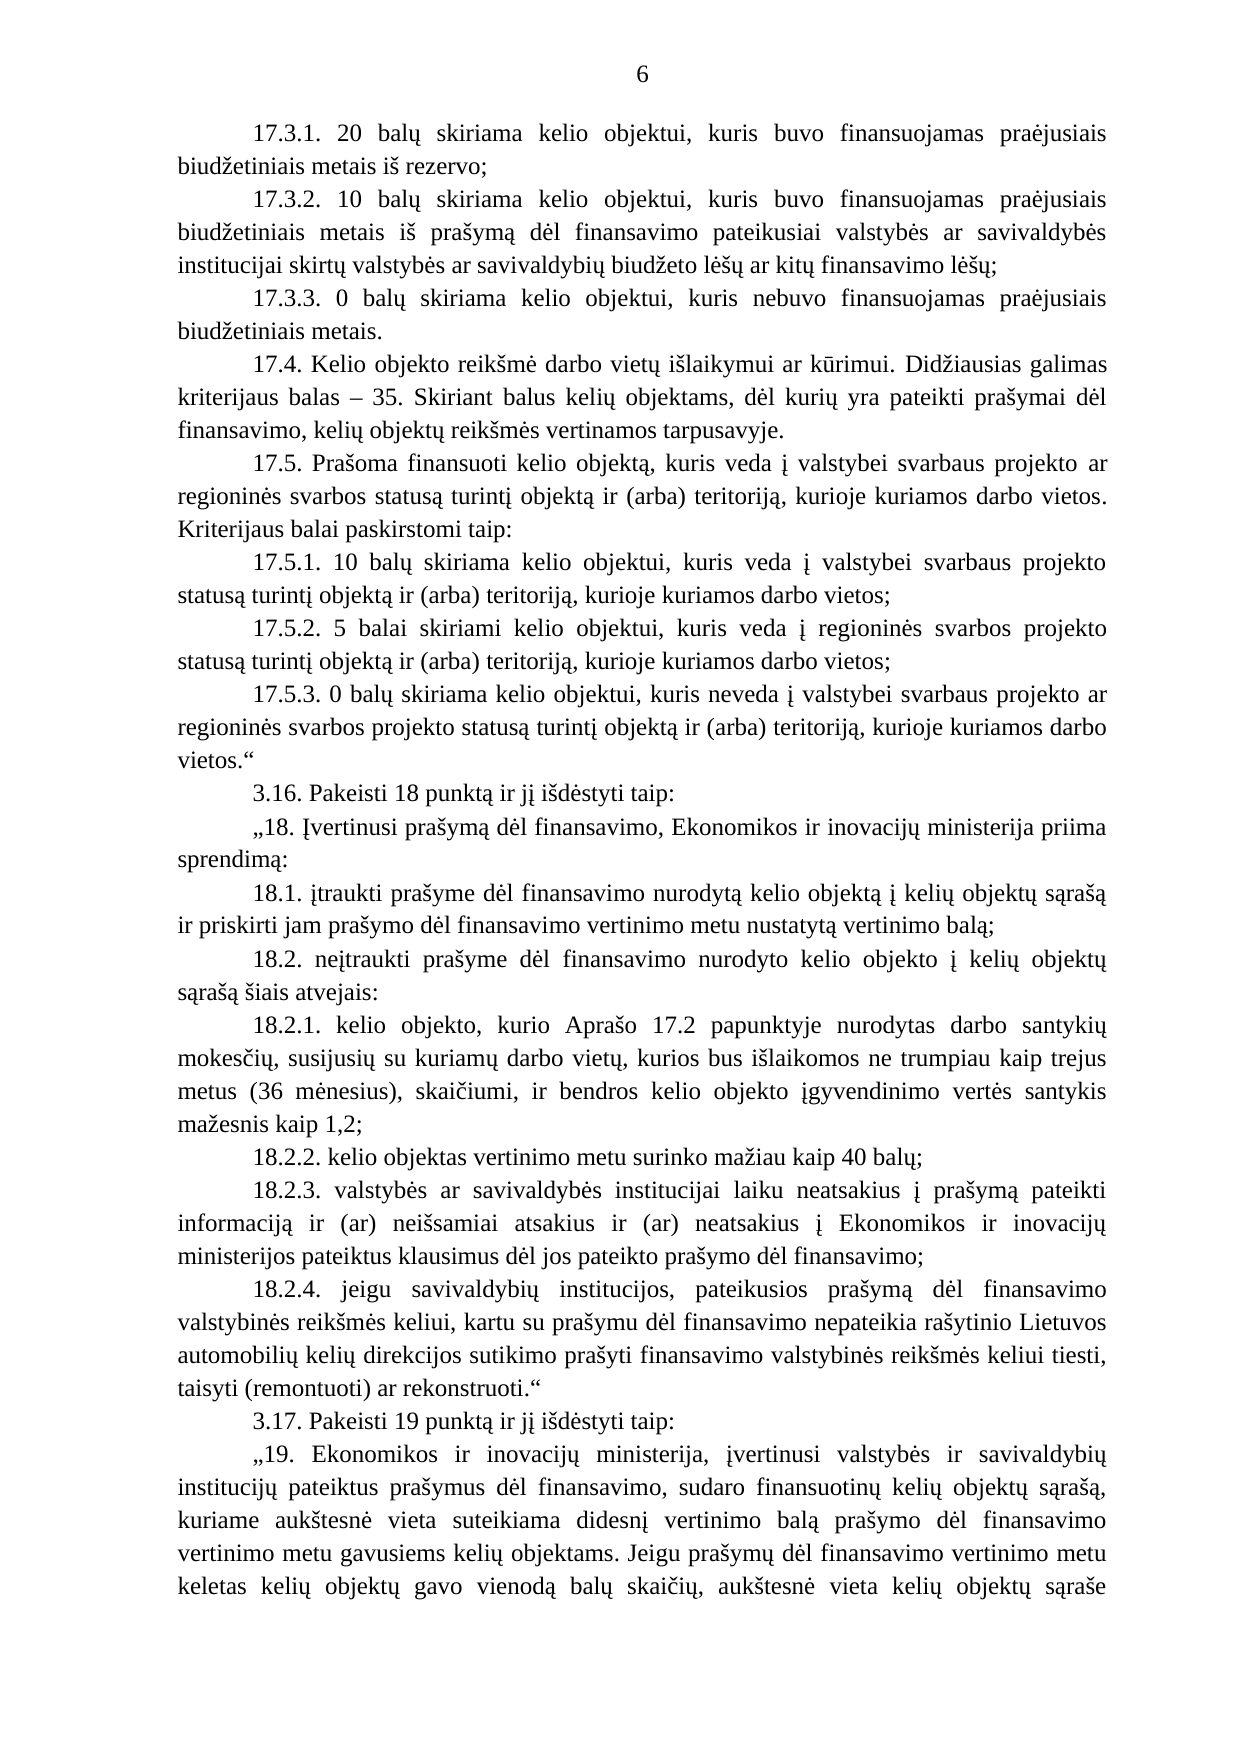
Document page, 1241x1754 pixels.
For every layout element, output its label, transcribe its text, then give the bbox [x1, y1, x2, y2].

text 17.3.2. 10 balų skiriama kelio objektui, kuris buvo finansuojamas praėjusiais biudžetiniais metais iš prašymą dėl finansavimo pateikusiai valstybės ar savivaldybės institucijai skirtų valstybės ar savivaldybių biudžeto lėšų ar kitų finansavimo lėšų; [177, 184, 1107, 279]
text 18.2.3. valstybės ar savivaldybės institucijai laiku neatsakius į prašymą pateikti informaciją ir (ar) neišsamiai atsakius ir (ar) neatsakius į Ekonomikos ir inovacijų ministerijos pateiktus klausimus dėl jos pateikto prašymo dėl finansavimo; [177, 1175, 1107, 1269]
text 17.4. Kelio objekto reikšmė darbo vietų išlaikymui ar kūrimui. Didžiausias galimas kriterijaus balas – 35. Skiriant balus kelių objektams, dėl kurių yra pateikti prašymai dėl finansavimo, kelių objektų reikšmės vertinamos tarpusavyje. [177, 349, 1107, 444]
text 17.3.3. 0 balų skiriama kelio objektui, kuris nebuvo finansuojamas praėjusiais biudžetiniais metais. [177, 283, 1107, 345]
text 17.5.2. 5 balai skiriami kelio objektui, kuris veda į regioninės svarbos projekto statusą turintį objektą ir (arba) teritoriją, kurioje kuriamos darbo vietos; [177, 613, 1107, 675]
text 17.5.3. 0 balų skiriama kelio objektui, kuris neveda į valstybei svarbaus projekto ar regioninės svarbos projekto statusą turintį objektą ir (arba) teritoriją, kurioje kuriamos darbo vietos.“ [177, 679, 1107, 774]
text 18.2. neįtraukti prašyme dėl finansavimo nurodyto kelio objekto į kelių objektų sąrašą šiais atvejais: [177, 944, 1107, 1005]
text 17.5.1. 10 balų skiriama kelio objektui, kuris veda į valstybei svarbaus projekto statusą turintį objektą ir (arba) teritoriją, kurioje kuriamos darbo vietos; [177, 547, 1107, 609]
text 3.16. Pakeisti 18 punktą ir jį išdėstyti taip: [177, 778, 1107, 807]
text 18.2.4. jeigu savivaldybių institucijos, pateikusios prašymą dėl finansavimo valstybinės reikšmės keliui, kartu su prašymu dėl finansavimo nepateikia rašytinio Lietuvos automobilių kelių direkcijos sutikimo prašyti finansavimo valstybinės reikšmės keliui tiesti, taisyti (remontuoti) ar rekonstruoti.“ [177, 1274, 1107, 1402]
text 18.1. įtraukti prašyme dėl finansavimo nurodytą kelio objektą į kelių objektų sąrašą ir priskirti jam prašymo dėl finansavimo vertinimo metu nustatytą vertinimo balą; [177, 878, 1107, 939]
text „18. Įvertinusi prašymą dėl finansavimo, Ekonomikos ir inovacijų ministerija priima sprendimą: [177, 812, 1107, 873]
text 3.17. Pakeisti 19 punktą ir jį išdėstyti taip: [177, 1406, 1107, 1435]
text „19. Ekonomikos ir inovacijų ministerija, įvertinusi valstybės ir savivaldybių institucijų pateiktus prašymus dėl finansavimo, sudaro finansuotinų kelių objektų sąrašą, kuriame aukštesnė vieta suteikiama didesnį vertinimo balą prašymo dėl finansavimo vertinimo metu gavusiems kelių objektams. Jeigu prašymų dėl finansavimo vertinimo metu keletas kelių objektų gavo vienodą balų skaičių, aukštesnė vieta kelių objektų sąraše [177, 1439, 1107, 1600]
text 18.2.2. kelio objektas vertinimo metu surinko mažiau kaip 40 balų; [177, 1142, 1107, 1171]
text 17.3.1. 20 balų skiriama kelio objektui, kuris buvo finansuojamas praėjusiais biudžetiniais metais iš rezervo; [177, 118, 1107, 180]
text 18.2.1. kelio objekto, kurio Aprašo 17.2 papunktyje nurodytas darbo santykių mokesčių, susijusių su kuriamų darbo vietų, kurios bus išlaikomos ne trumpiau kaip trejus metus (36 mėnesius), skaičiumi, ir bendros kelio objekto įgyvendinimo vertės santykis mažesnis kaip 1,2; [177, 1010, 1107, 1137]
text 17.5. Prašoma finansuoti kelio objektą, kuris veda į valstybei svarbaus projekto ar regioninės svarbos statusą turintį objektą ir (arba) teritoriją, kurioje kuriamos darbo vietos. Kriterijaus balai paskirstomi taip: [177, 448, 1107, 543]
